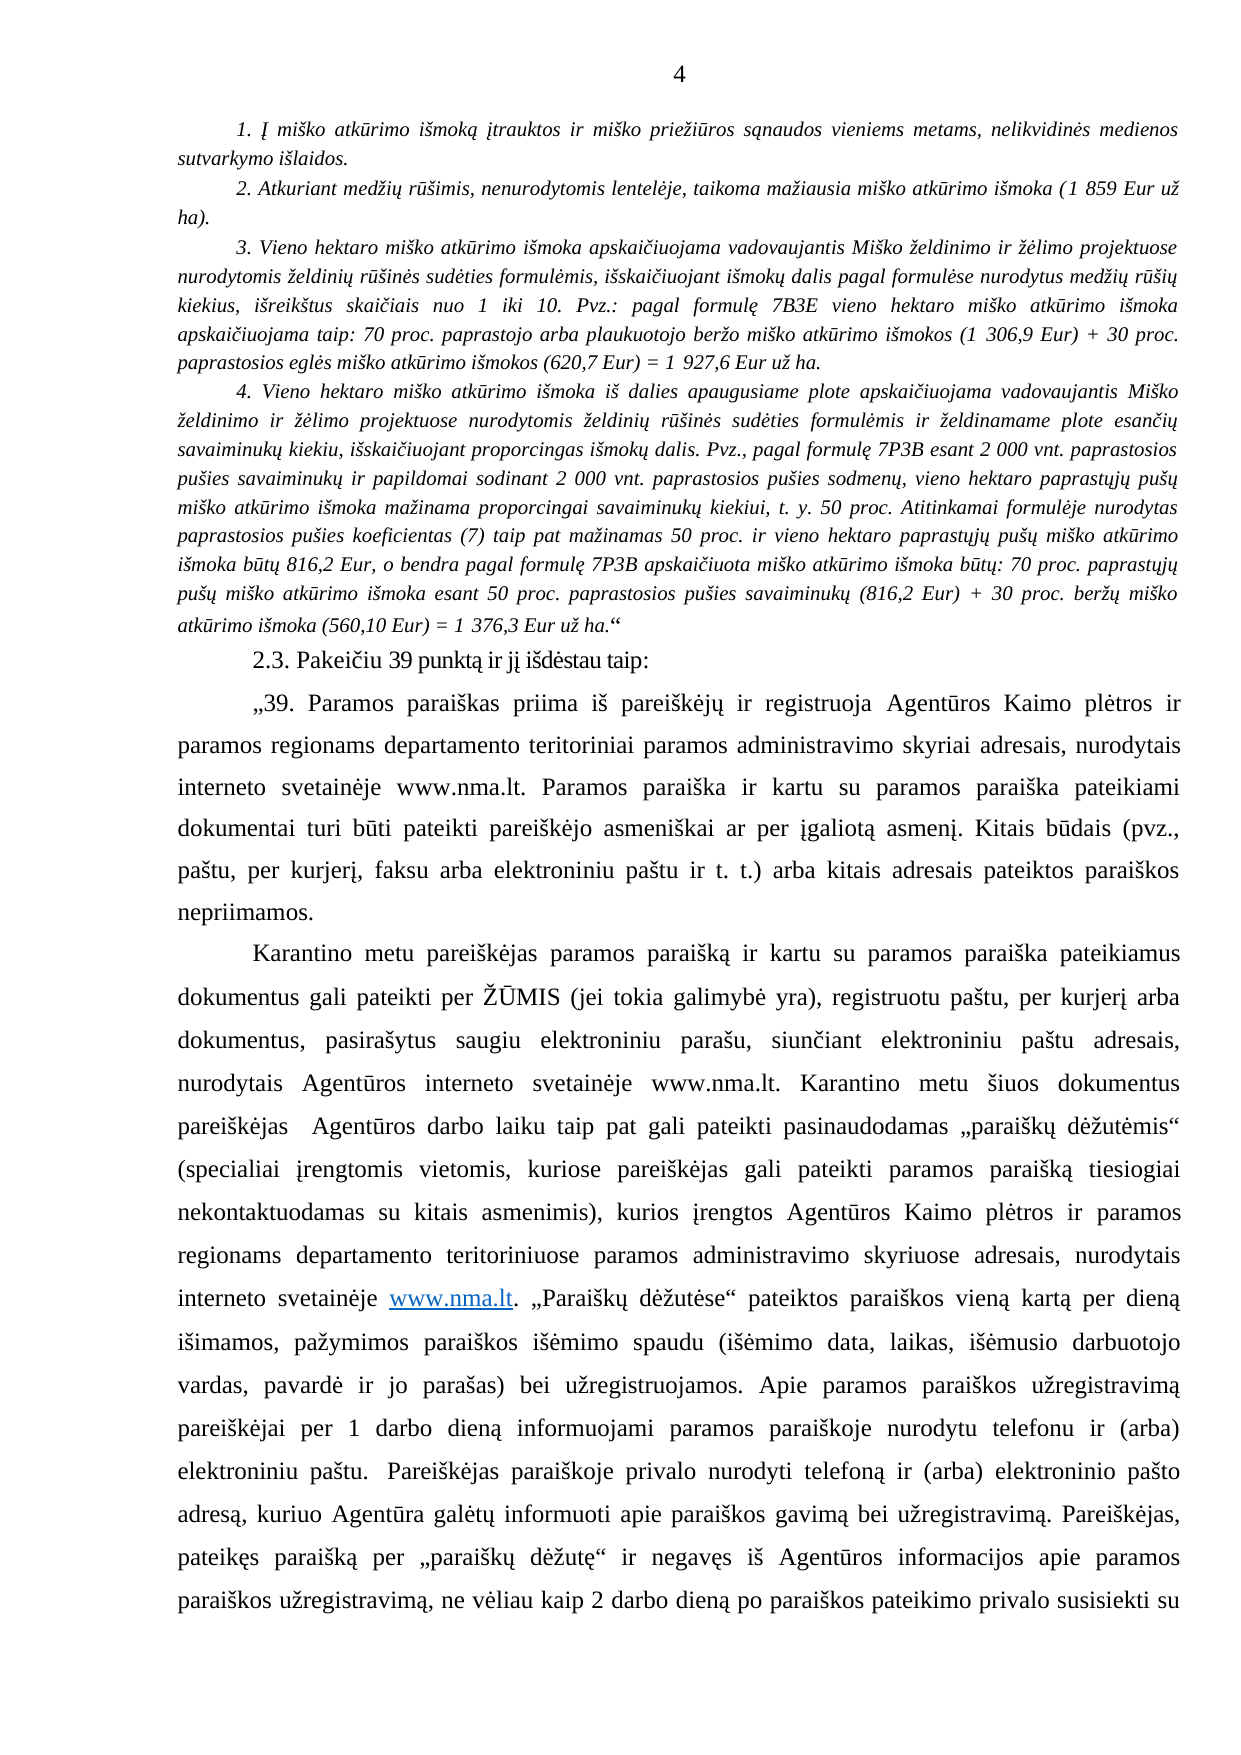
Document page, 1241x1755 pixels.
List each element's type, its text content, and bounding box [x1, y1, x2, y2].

text 4. Vieno hektaro miško atkūrimo išmoka iš dalies apaugusiame plote apskaičiuojama vadovaujantis Miško želdinimo ir žėlimo projektuose nurodytomis želdinių rūšinės sudėties formulėmis ir želdinamame plote esančių savaiminukų kiekiu, išskaičiuojant proporcingas išmokų dalis. Pvz., pagal formulę 7P3B esant 2 000 vnt. paprastosios pušies savaiminukų ir papildomai sodinant 2 000 vnt. paprastosios pušies sodmenų, vieno hektaro paprastųjų pušų miško atkūrimo išmoka mažinama proporcingai savaiminukų kiekiui, t. y. 50 proc. Atitinkamai formulėje nurodytas paprastosios pušies koeficientas (7) taip pat mažinamas 50 proc. ir vieno hektaro paprastųjų pušų miško atkūrimo išmoka būtų 816,2 Eur, o bendra pagal formulę 7P3B apskaičiuota miško atkūrimo išmoka būtų: 70 proc. paprastųjų pušų miško atkūrimo išmoka esant 50 proc. paprastosios pušies savaiminukų (816,2 Eur) + 30 proc. beržų miško atkūrimo išmoka (560,10 Eur) = 1 376,3 Eur už ha.“ [177, 379, 1181, 640]
text Karantino metu pareiškėjas paramos paraišką ir kartu su paramos paraiška pateikiamus dokumentus gali pateikti per ŽŪMIS (jei tokia galimybė yra), registruotu paštu, per kurjerį arba dokumentus, pasirašytus saugiu elektroniniu parašu, siunčiant elektroniniu paštu adresais, nurodytais Agentūros interneto svetainėje www.nma.lt. Karantino metu šiuos dokumentus pareiškėjas Agentūros darbo laiku taip pat gali pateikti pasinaudodamas „paraiškų dėžutėmis“ (specialiai įrengtomis vietomis, kuriose pareiškėjas gali pateikti paramos paraišką tiesiogiai nekontaktuodamas su kitais asmenimis), kurios įrengtos Agentūros Kaimo plėtros ir paramos regionams departamento teritoriniuose paramos administravimo skyriuose adresais, nurodytais interneto svetainėje www.nma.lt. „Paraiškų dėžutėse“ pateiktos paraiškos vieną kartą per dieną išimamos, pažymimos paraiškos išėmimo spaudu (išėmimo data, laikas, išėmusio darbuotojo vardas, pavardė ir jo parašas) bei užregistruojamos. Apie paramos paraiškos užregistravimą pareiškėjai per 1 darbo dieną informuojami paramos paraiškoje nurodytu telefonu ir (arba) elektroniniu paštu. Pareiškėjas paraiškoje privalo nurodyti telefoną ir (arba) elektroninio pašto adresą, kuriuo Agentūra galėtų informuoti apie paraiškos gavimą bei užregistravimą. Pareiškėjas, pateikęs paraišką per „paraiškų dėžutę“ ir negavęs iš Agentūros informacijos apie paramos paraiškos užregistravimą, ne vėliau kaip 2 darbo dieną po paraiškos pateikimo privalo susisiekti su [177, 938, 1181, 1614]
text 2. Atkuriant medžių rūšimis, nenurodytomis lentelėje, taikoma mažiausia miško atkūrimo išmoka (1 859 Eur už ha). [177, 176, 1181, 229]
text „39. Paramos paraiškas priima iš pareiškėjų ir registruoja Agentūros Kaimo plėtros ir paramos regionams departamento teritoriniai paramos administravimo skyriai adresais, nurodytais interneto svetainėje www.nma.lt. Paramos paraiška ir kartu su paramos paraiška pateikiami dokumentai turi būti pateikti pareiškėjo asmeniškai ar per įgaliotą asmenį. Kitais būdais (pvz., paštu, per kurjerį, faksu arba elektroniniu paštu ir t. t.) arba kitais adresais pateiktos paraiškos nepriimamos. [177, 688, 1181, 926]
text 2.3. Pakeičiu 39 punktą ir jį išdėstau taip: [177, 645, 1181, 674]
text 3. Vieno hektaro miško atkūrimo išmoka apskaičiuojama vadovaujantis Miško želdinimo ir žėlimo projektuose nurodytomis želdinių rūšinės sudėties formulėmis, išskaičiuojant išmokų dalis pagal formulėse nurodytus medžių rūšių kiekius, išreikštus skaičiais nuo 1 iki 10. Pvz.: pagal formulę 7B3E vieno hektaro miško atkūrimo išmoka apskaičiuojama taip: 70 proc. paprastojo arba plaukuotojo beržo miško atkūrimo išmokos (1 306,9 Eur) + 30 proc. paprastosios eglės miško atkūrimo išmokos (620,7 Eur) = 1 927,6 Eur už ha. [177, 235, 1181, 374]
text 1. Į miško atkūrimo išmoką įtrauktos ir miško priežiūros sąnaudos vieniems metams, nelikvidinės medienos sutvarkymo išlaidos. [177, 117, 1181, 170]
